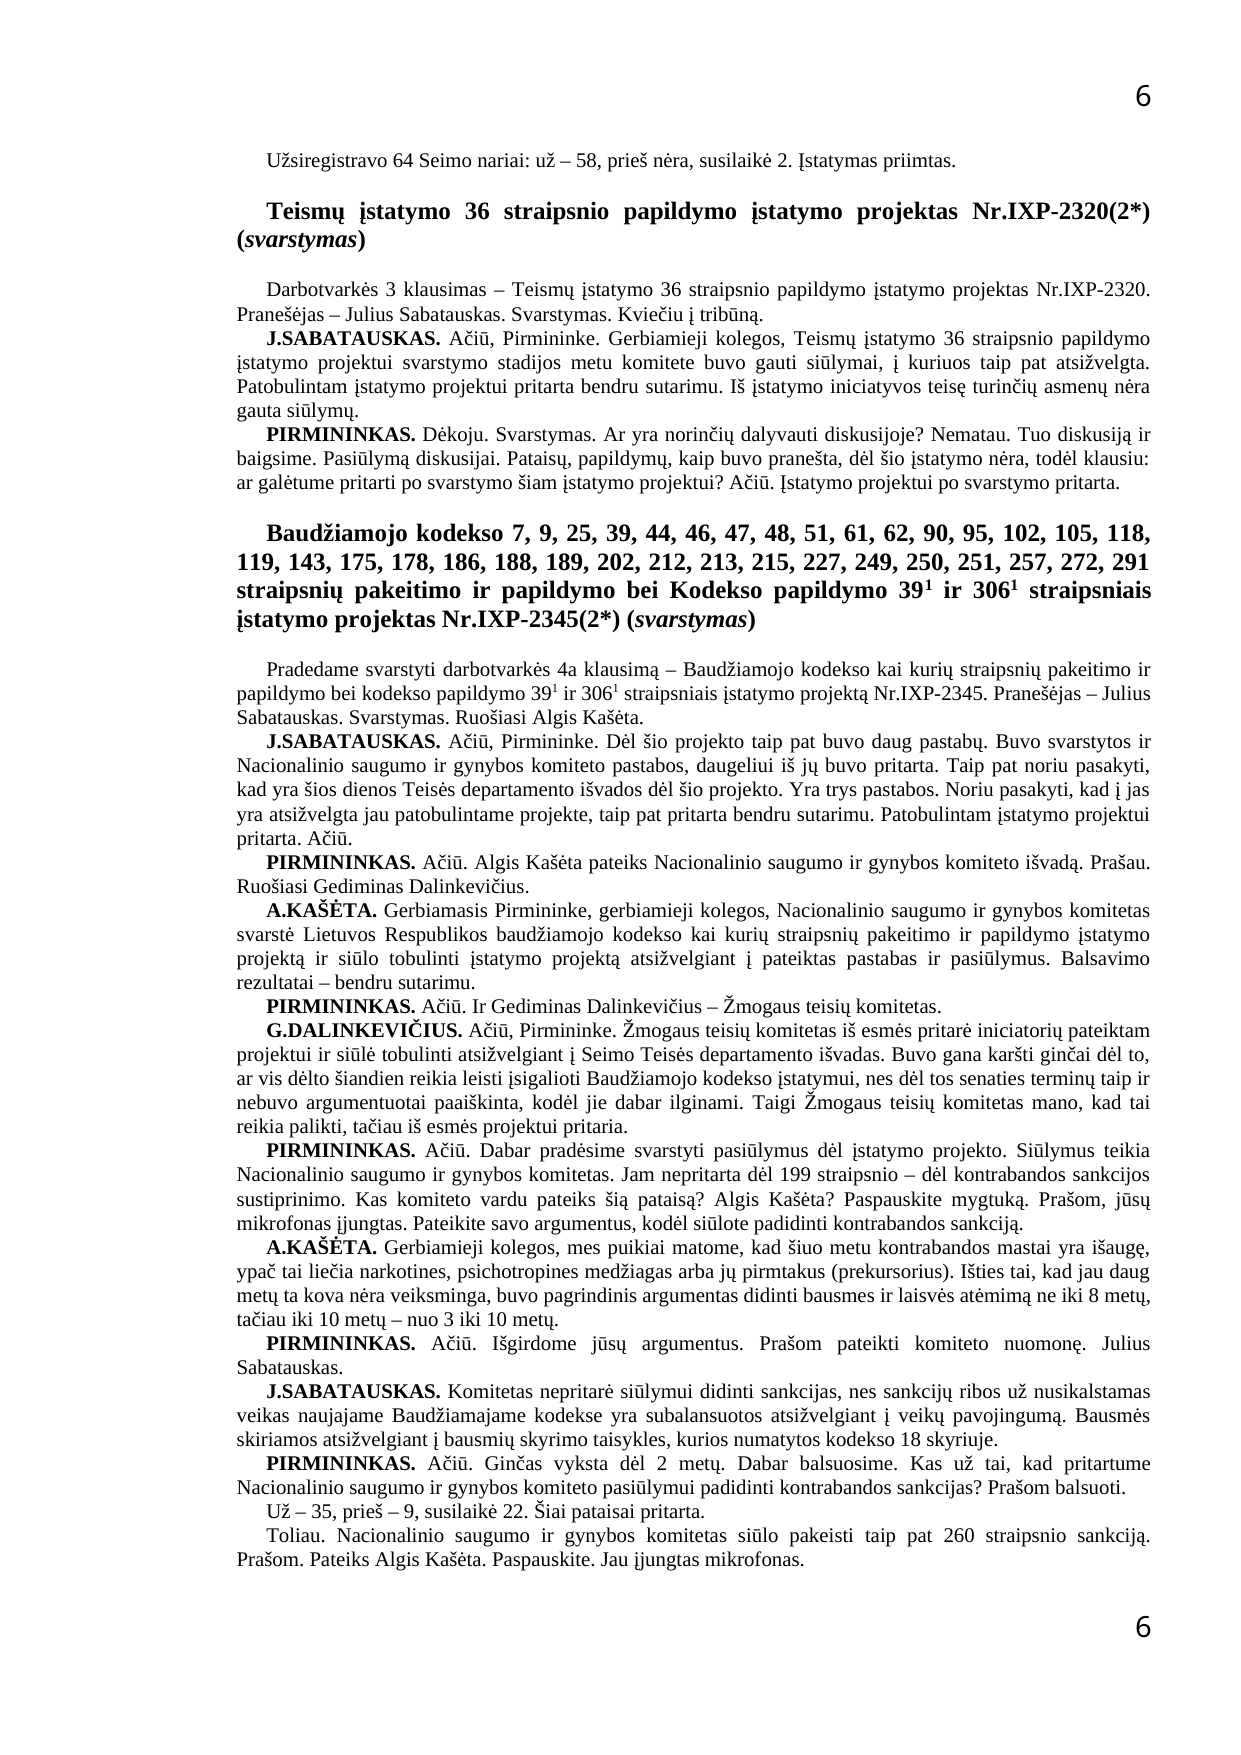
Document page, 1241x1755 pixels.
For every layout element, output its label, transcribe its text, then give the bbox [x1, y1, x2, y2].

text Toliau. Nacionalinio saugumo ir gynybos komitetas siūlo pakeisti taip pat 260 straipsnio sankciją. Prašom. Pateiks Algis Kašėta. Paspauskite. Jau įjungtas mikrofonas. [236, 1523, 1152, 1571]
text A.KAŠĖTA. Gerbiamieji kolegos, mes puikiai matome, kad šiuo metu kontrabandos mastai yra išaugę, ypač tai liečia narkotines, psichotropines medžiagas arba jų pirmtakus (prekursorius). Išties tai, kad jau daug metų ta kova nėra veiksminga, buvo pagrindinis argumentas didinti bausmes ir laisvės atėmimą ne iki 8 metų, tačiau iki 10 metų – nuo 3 iki 10 metų. [236, 1234, 1152, 1331]
text Teismų įstatymo 36 straipsnio papildymo įstatymo projektas Nr.IXP-2320(2*) (svarstymas) [236, 196, 1152, 253]
text PIRMININKAS. Ačiū. Algis Kašėta pateiks Nacionalinio saugumo ir gynybos komiteto išvadą. Prašau. Ruošiasi Gediminas Dalinkevičius. [236, 849, 1152, 898]
text Užsiregistravo 64 Seimo nariai: už – 58, prieš nėra, susilaikė 2. Įstatymas priimtas. [236, 148, 1152, 172]
text Pradedame svarstyti darbotvarkės 4a klausimą – Baudžiamojo kodekso kai kurių straipsnių pakeitimo ir papildymo bei kodekso papildymo 391 ir 3061 straipsniais įstatymo projektą Nr.IXP-2345. Pranešėjas – Julius Sabatauskas. Svarstymas. Ruošiasi Algis Kašėta. [236, 657, 1152, 729]
text J.SABATAUSKAS. Komitetas nepritarė siūlymui didinti sankcijas, nes sankcijų ribos už nusikalstamas veikas naujajame Baudžiamajame kodekse yra subalansuotos atsižvelgiant į veikų pavojingumą. Bausmės skiriamos atsižvelgiant į bausmių skyrimo taisykles, kurios numatytos kodekso 18 skyriuje. [236, 1379, 1152, 1451]
text PIRMININKAS. Ačiū. Ir Gediminas Dalinkevičius – Žmogaus teisių komitetas. [236, 994, 1152, 1018]
text J.SABATAUSKAS. Ačiū, Pirmininke. Gerbiamieji kolegos, Teismų įstatymo 36 straipsnio papildymo įstatymo projektui svarstymo stadijos metu komitete buvo gauti siūlymai, į kuriuos taip pat atsižvelgta. Patobulintam įstatymo projektui pritarta bendru sutarimu. Iš įstatymo iniciatyvos teisę turinčių asmenų nėra gauta siūlymų. [236, 326, 1152, 422]
text J.SABATAUSKAS. Ačiū, Pirmininke. Dėl šio projekto taip pat buvo daug pastabų. Buvo svarstytos ir Nacionalinio saugumo ir gynybos komiteto pastabos, daugeliui iš jų buvo pritarta. Taip pat noriu pasakyti, kad yra šios dienos Teisės departamento išvados dėl šio projekto. Yra trys pastabos. Noriu pasakyti, kad į jas yra atsižvelgta jau patobulintame projekte, taip pat pritarta bendru sutarimu. Patobulintam įstatymo projektui pritarta. Ačiū. [236, 729, 1152, 849]
text PIRMININKAS. Ačiū. Dabar pradėsime svarstyti pasiūlymus dėl įstatymo projekto. Siūlymus teikia Nacionalinio saugumo ir gynybos komitetas. Jam nepritarta dėl 199 straipsnio – dėl kontrabandos sankcijos sustiprinimo. Kas komiteto vardu pateiks šią pataisą? Algis Kašėta? Paspauskite mygtuką. Prašom, jūsų mikrofonas įjungtas. Pateikite savo argumentus, kodėl siūlote padidinti kontrabandos sankciją. [236, 1138, 1152, 1234]
text PIRMININKAS. Dėkoju. Svarstymas. Ar yra norinčių dalyvauti diskusijoje? Nematau. Tuo diskusiją ir baigsime. Pasiūlymą diskusijai. Pataisų, papildymų, kaip buvo pranešta, dėl šio įstatymo nėra, todėl klausiu: ar galėtume pritarti po svarstymo šiam įstatymo projektui? Ačiū. Įstatymo projektui po svarstymo pritarta. [236, 422, 1152, 494]
text PIRMININKAS. Ačiū. Ginčas vyksta dėl 2 metų. Dabar balsuosime. Kas už tai, kad pritartume Nacionalinio saugumo ir gynybos komiteto pasiūlymui padidinti kontrabandos sankcijas? Prašom balsuoti. [236, 1451, 1152, 1499]
text Darbotvarkės 3 klausimas – Teismų įstatymo 36 straipsnio papildymo įstatymo projektas Nr.IXP-2320. Pranešėjas – Julius Sabatauskas. Svarstymas. Kviečiu į tribūną. [236, 277, 1152, 326]
text Baudžiamojo kodekso 7, 9, 25, 39, 44, 46, 47, 48, 51, 61, 62, 90, 95, 102, 105, 118, 119, 143, 175, 178, 186, 188, 189, 202, 212, 213, 215, 227, 249, 250, 251, 257, 272, 291 straipsnių pakeitimo ir papildymo bei Kodekso papildymo 391 ir 3061 straipsniais įstatymo projektas Nr.IXP-2345(2*) (svarstymas) [236, 518, 1152, 633]
text G.DALINKEVIČIUS. Ačiū, Pirmininke. Žmogaus teisių komitetas iš esmės pritarė iniciatorių pateiktam projektui ir siūlė tobulinti atsižvelgiant į Seimo Teisės departamento išvadas. Buvo gana karšti ginčai dėl to, ar vis dėlto šiandien reikia leisti įsigalioti Baudžiamojo kodekso įstatymui, nes dėl tos senaties terminų taip ir nebuvo argumentuotai paaiškinta, kodėl jie dabar ilginami. Taigi Žmogaus teisių komitetas mano, kad tai reikia palikti, tačiau iš esmės projektui pritaria. [236, 1018, 1152, 1138]
text A.KAŠĖTA. Gerbiamasis Pirmininke, gerbiamieji kolegos, Nacionalinio saugumo ir gynybos komitetas svarstė Lietuvos Respublikos baudžiamojo kodekso kai kurių straipsnių pakeitimo ir papildymo įstatymo projektą ir siūlo tobulinti įstatymo projektą atsižvelgiant į pateiktas pastabas ir pasiūlymus. Balsavimo rezultatai – bendru sutarimu. [236, 898, 1152, 994]
text PIRMININKAS. Ačiū. Išgirdome jūsų argumentus. Prašom pateikti komiteto nuomonę. Julius Sabatauskas. [236, 1331, 1152, 1379]
text Už – 35, prieš – 9, susilaikė 22. Šiai pataisai pritarta. [236, 1499, 1152, 1523]
